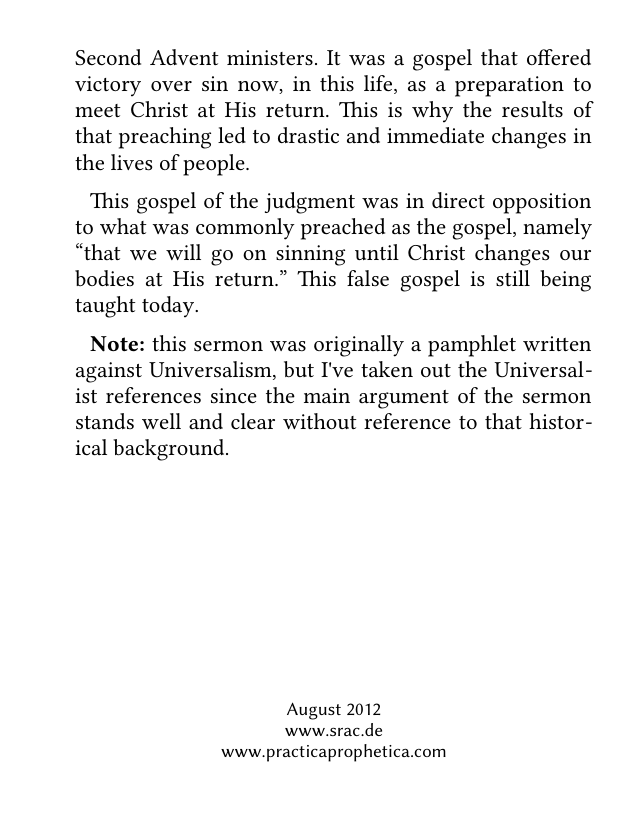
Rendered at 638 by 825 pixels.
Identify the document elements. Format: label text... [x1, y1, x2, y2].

text Note: this sermon was originally a pamphlet written against Universalism, but I've taken out the Universal­ist references since the main argument of the sermon stands well and clear without reference to that histor­ical back­ground. [75, 331, 592, 461]
text www.srac.de [75, 720, 592, 741]
text Second Advent ministers. It was a gospel that offered victory over sin now, in this life, as a preparation to meet Christ at His return. This is why the results of that preaching led to drastic and immediate changes in the lives of people. [75, 45, 592, 176]
text This gospel of the judgment was in direct opposition to what was commonly preached as the gospel, namely “that we will go on sinning until Christ changes our bodies at His return.” This false gospel is still being taught today. [75, 188, 592, 318]
text www.practicaprophetica.com [75, 741, 592, 762]
text August 2012 [75, 698, 592, 720]
